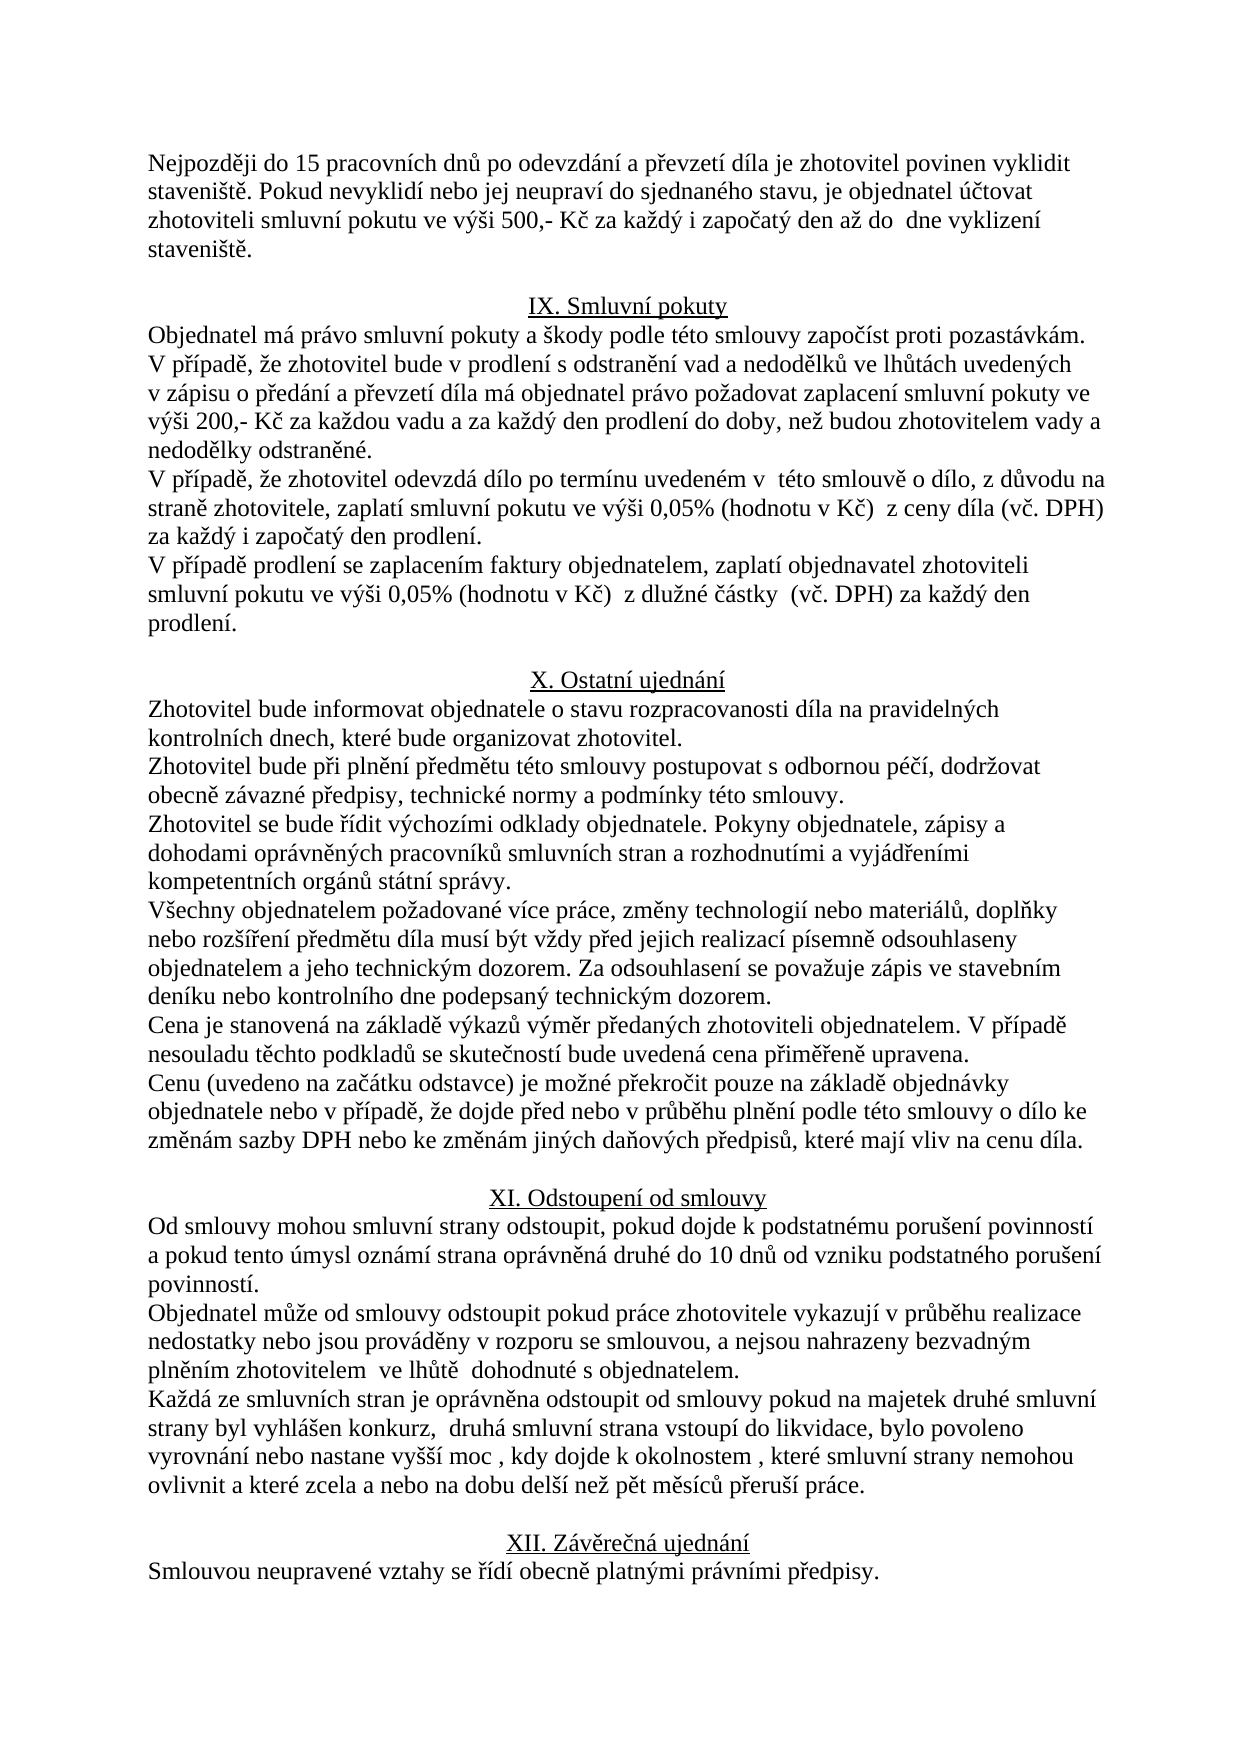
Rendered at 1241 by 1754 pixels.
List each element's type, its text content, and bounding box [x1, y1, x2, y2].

text IX. Smluvní pokuty [148, 291, 1107, 320]
text V případě prodlení se zaplacením faktury objednatelem, zaplatí objednavatel zhotoviteli smluvní pokutu ve výši 0,05% (hodnotu v Kč) z dlužné částky (vč. DPH) za každý den prodlení. [148, 550, 1107, 636]
text Od smlouvy mohou smluvní strany odstoupit, pokud dojde k podstatnému porušení povinností a pokud tento úmysl oznámí strana oprávněná druhé do 10 dnů od vzniku podstatného porušení povinností. [148, 1211, 1107, 1298]
text Smlouvou neupravené vztahy se řídí obecně platnými právními předpisy. [148, 1556, 1107, 1585]
text V případě, že zhotovitel odevzdá dílo po termínu uvedeném v této smlouvě o dílo, z důvodu na straně zhotovitele, zaplatí smluvní pokutu ve výši 0,05% (hodnotu v Kč) z ceny díla (vč. DPH) za každý i započatý den prodlení. [148, 464, 1107, 550]
text Všechny objednatelem požadované více práce, změny technologií nebo materiálů, doplňky nebo rozšíření předmětu díla musí být vždy před jejich realizací písemně odsouhlaseny objednatelem a jeho technickým dozorem. Za odsouhlasení se považuje zápis ve stavebním deníku nebo kontrolního dne podepsaný technickým dozorem. [148, 895, 1107, 1010]
text X. Ostatní ujednání [148, 665, 1107, 694]
text Objednatel může od smlouvy odstoupit pokud práce zhotovitele vykazují v průběhu realizace nedostatky nebo jsou prováděny v rozporu se smlouvou, a nejsou nahrazeny bezvadným plněním zhotovitelem ve lhůtě dohodnuté s objednatelem. [148, 1298, 1107, 1384]
text Zhotovitel bude při plnění předmětu této smlouvy postupovat s odbornou péčí, dodržovat obecně závazné předpisy, technické normy a podmínky této smlouvy. [148, 751, 1107, 809]
text Cena je stanovená na základě výkazů výměr předaných zhotoviteli objednatelem. V případě nesouladu těchto podkladů se skutečností bude uvedená cena přiměřeně upravena. [148, 1010, 1107, 1068]
text XI. Odstoupení od smlouvy [148, 1183, 1107, 1211]
text Objednatel má právo smluvní pokuty a škody podle této smlouvy započíst proti pozastávkám. V případě, že zhotovitel bude v prodlení s odstranění vad a nedodělků ve lhůtách uvedených v zápisu o předání a převzetí díla má objednatel právo požadovat zaplacení smluvní pokuty ve výši 200,- Kč za každou vadu a za každý den prodlení do doby, než budou zhotovitelem vady a nedodělky odstraněné. [148, 320, 1107, 464]
text Zhotovitel bude informovat objednatele o stavu rozpracovanosti díla na pravidelných kontrolních dnech, které bude organizovat zhotovitel. [148, 694, 1107, 751]
text Každá ze smluvních stran je oprávněna odstoupit od smlouvy pokud na majetek druhé smluvní strany byl vyhlášen konkurz, druhá smluvní strana vstoupí do likvidace, bylo povoleno vyrovnání nebo nastane vyšší moc , kdy dojde k okolnostem , které smluvní strany nemohou ovlivnit a které zcela a nebo na dobu delší než pět měsíců přeruší práce. [148, 1384, 1107, 1499]
text Zhotovitel se bude řídit výchozími odklady objednatele. Pokyny objednatele, zápisy a dohodami oprávněných pracovníků smluvních stran a rozhodnutími a vyjádřeními kompetentních orgánů státní správy. [148, 809, 1107, 895]
text Cenu (uvedeno na začátku odstavce) je možné překročit pouze na základě objednávky objednatele nebo v případě, že dojde před nebo v průběhu plnění podle této smlouvy o dílo ke změnám sazby DPH nebo ke změnám jiných daňových předpisů, které mají vliv na cenu díla. [148, 1068, 1107, 1154]
text XII. Závěrečná ujednání [148, 1528, 1107, 1556]
text Nejpozději do 15 pracovních dnů po odevzdání a převzetí díla je zhotovitel povinen vyklidit staveniště. Pokud nevyklidí nebo jej neupraví do sjednaného stavu, je objednatel účtovat zhotoviteli smluvní pokutu ve výši 500,- Kč za každý i započatý den až do dne vyklizení staveniště. [148, 148, 1107, 263]
